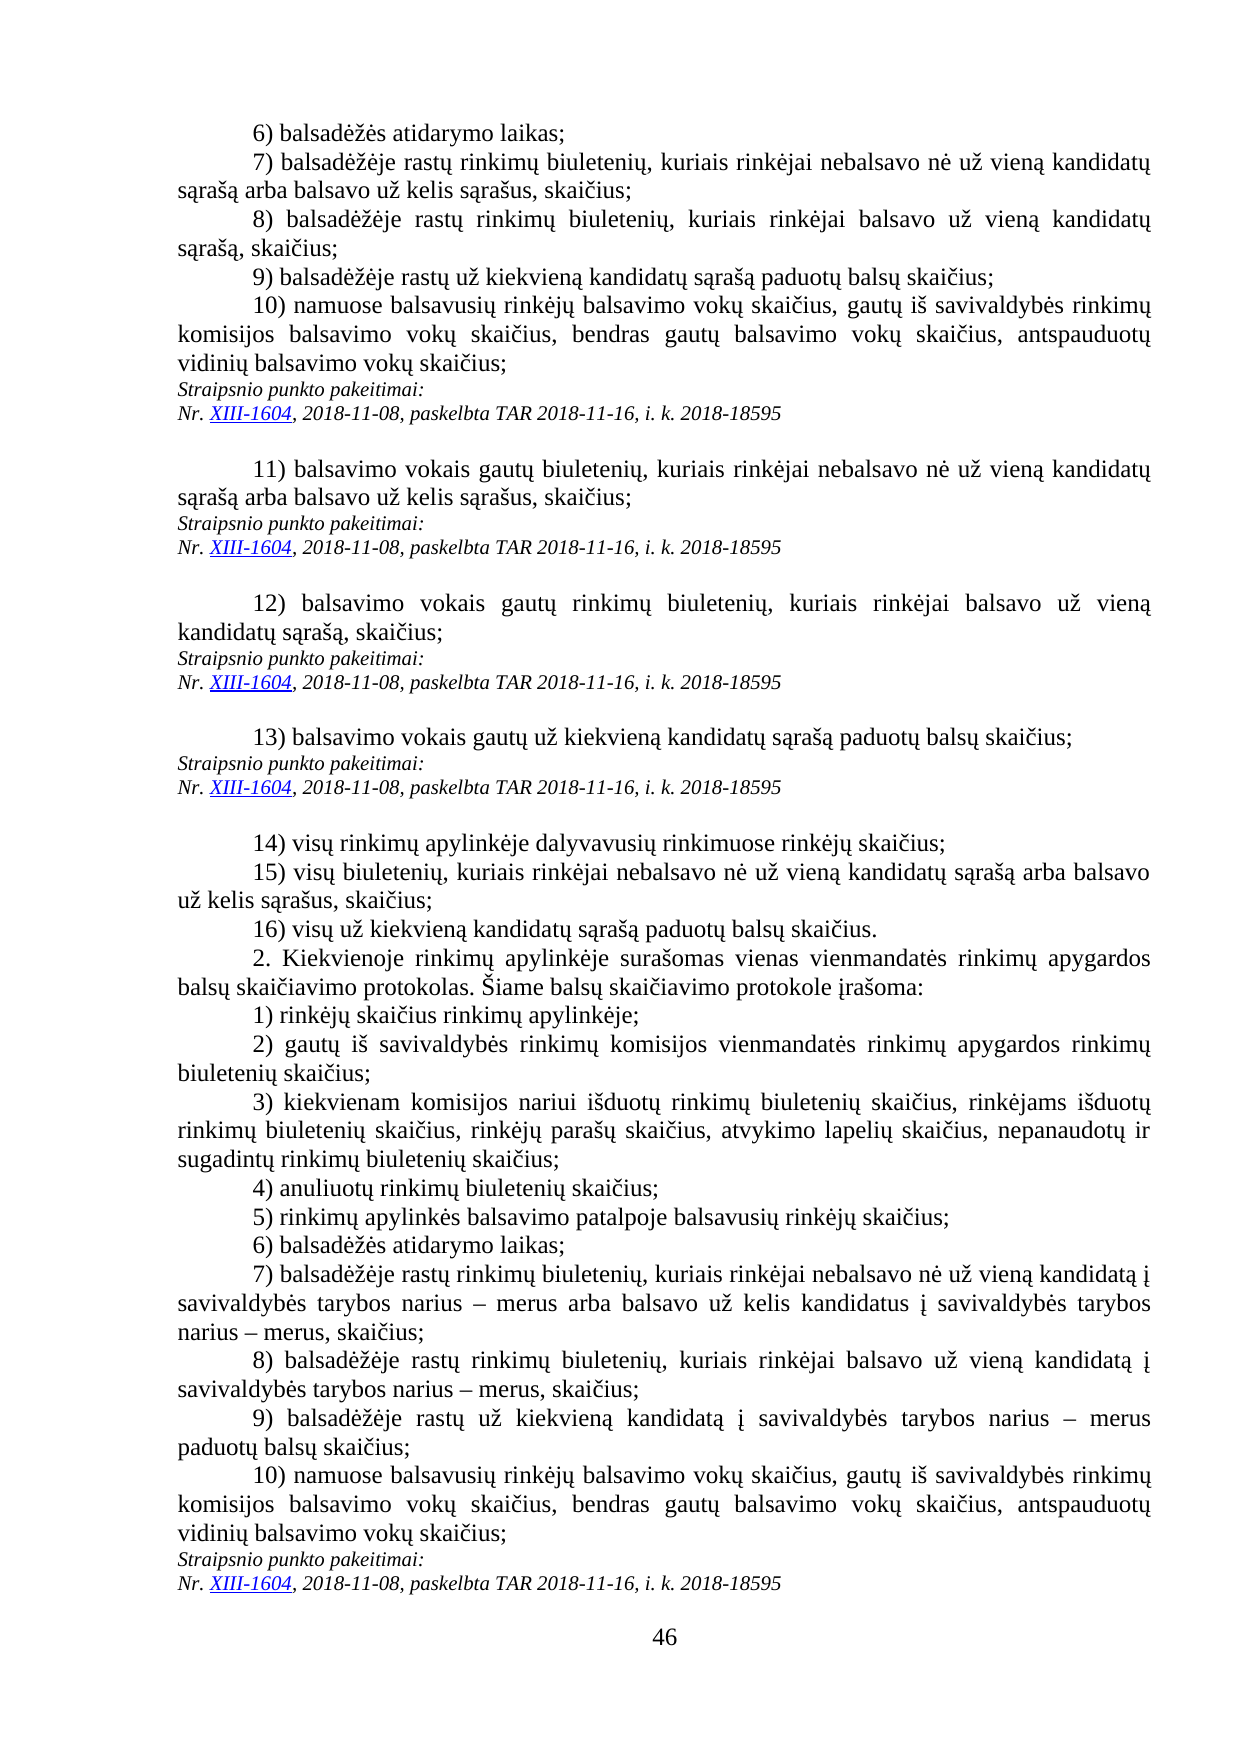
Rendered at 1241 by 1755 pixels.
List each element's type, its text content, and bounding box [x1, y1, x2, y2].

text Straipsnio punkto pakeitimai: [177, 511, 1152, 535]
text Straipsnio punkto pakeitimai: [177, 377, 1152, 401]
text 15) visų biuletenių, kuriais rinkėjai nebalsavo nė už vieną kandidatų sąrašą arba balsavo už kelis sąrašus, skaičius; [177, 857, 1152, 914]
text 13) balsavimo vokais gautų už kiekvieną kandidatų sąrašą paduotų balsų skaičius; [177, 722, 1152, 751]
text 8) balsadėžėje rastų rinkimų biuletenių, kuriais rinkėjai balsavo už vieną kandidatų sąrašą, skaičius; [177, 204, 1152, 262]
text 12) balsavimo vokais gautų rinkimų biuletenių, kuriais rinkėjai balsavo už vieną kandidatų sąrašą, skaičius; [177, 588, 1152, 646]
text 14) visų rinkimų apylinkėje dalyvavusių rinkimuose rinkėjų skaičius; [177, 828, 1152, 857]
text 10) namuose balsavusių rinkėjų balsavimo vokų skaičius, gautų iš savivaldybės rinkimų komisijos balsavimo vokų skaičius, bendras gautų balsavimo vokų skaičius, antspauduotų vidinių balsavimo vokų skaičius; [177, 1461, 1152, 1547]
text 2) gautų iš savivaldybės rinkimų komisijos vienmandatės rinkimų apygardos rinkimų biuletenių skaičius; [177, 1029, 1152, 1087]
text Straipsnio punkto pakeitimai: [177, 751, 1152, 775]
text 16) visų už kiekvieną kandidatų sąrašą paduotų balsų skaičius. [177, 914, 1152, 943]
text 10) namuose balsavusių rinkėjų balsavimo vokų skaičius, gautų iš savivaldybės rinkimų komisijos balsavimo vokų skaičius, bendras gautų balsavimo vokų skaičius, antspauduotų vidinių balsavimo vokų skaičius; [177, 291, 1152, 377]
text Nr. XIII-1604, 2018-11-08, paskelbta TAR 2018-11-16, i. k. 2018-18595 [177, 1571, 1152, 1595]
text 9) balsadėžėje rastų už kiekvieną kandidatą į savivaldybės tarybos narius – merus paduotų balsų skaičius; [177, 1403, 1152, 1461]
text 6) balsadėžės atidarymo laikas; [177, 118, 1152, 147]
text Nr. XIII-1604, 2018-11-08, paskelbta TAR 2018-11-16, i. k. 2018-18595 [177, 401, 1152, 425]
text 7) balsadėžėje rastų rinkimų biuletenių, kuriais rinkėjai nebalsavo nė už vieną kandidatų sąrašą arba balsavo už kelis sąrašus, skaičius; [177, 147, 1152, 204]
text 9) balsadėžėje rastų už kiekvieną kandidatų sąrašą paduotų balsų skaičius; [177, 262, 1152, 291]
text 4) anuliuotų rinkimų biuletenių skaičius; [177, 1173, 1152, 1202]
text 3) kiekvienam komisijos nariui išduotų rinkimų biuletenių skaičius, rinkėjams išduotų rinkimų biuletenių skaičius, rinkėjų parašų skaičius, atvykimo lapelių skaičius, nepanaudotų ir sugadintų rinkimų biuletenių skaičius; [177, 1087, 1152, 1173]
text Straipsnio punkto pakeitimai: [177, 646, 1152, 670]
text 8) balsadėžėje rastų rinkimų biuletenių, kuriais rinkėjai balsavo už vieną kandidatą į savivaldybės tarybos narius – merus, skaičius; [177, 1346, 1152, 1403]
text 5) rinkimų apylinkės balsavimo patalpoje balsavusių rinkėjų skaičius; [177, 1202, 1152, 1231]
text 11) balsavimo vokais gautų biuletenių, kuriais rinkėjai nebalsavo nė už vieną kandidatų sąrašą arba balsavo už kelis sąrašus, skaičius; [177, 454, 1152, 511]
text 1) rinkėjų skaičius rinkimų apylinkėje; [177, 1001, 1152, 1029]
text Nr. XIII-1604, 2018-11-08, paskelbta TAR 2018-11-16, i. k. 2018-18595 [177, 670, 1152, 694]
text 6) balsadėžės atidarymo laikas; [177, 1231, 1152, 1259]
text Nr. XIII-1604, 2018-11-08, paskelbta TAR 2018-11-16, i. k. 2018-18595 [177, 535, 1152, 559]
text 2. Kiekvienoje rinkimų apylinkėje surašomas vienas vienmandatės rinkimų apygardos balsų skaičiavimo protokolas. Šiame balsų skaičiavimo protokole įrašoma: [177, 943, 1152, 1001]
text 7) balsadėžėje rastų rinkimų biuletenių, kuriais rinkėjai nebalsavo nė už vieną kandidatą į savivaldybės tarybos narius – merus arba balsavo už kelis kandidatus į savivaldybės tarybos narius – merus, skaičius; [177, 1259, 1152, 1346]
text Straipsnio punkto pakeitimai: [177, 1547, 1152, 1571]
text Nr. XIII-1604, 2018-11-08, paskelbta TAR 2018-11-16, i. k. 2018-18595 [177, 775, 1152, 799]
